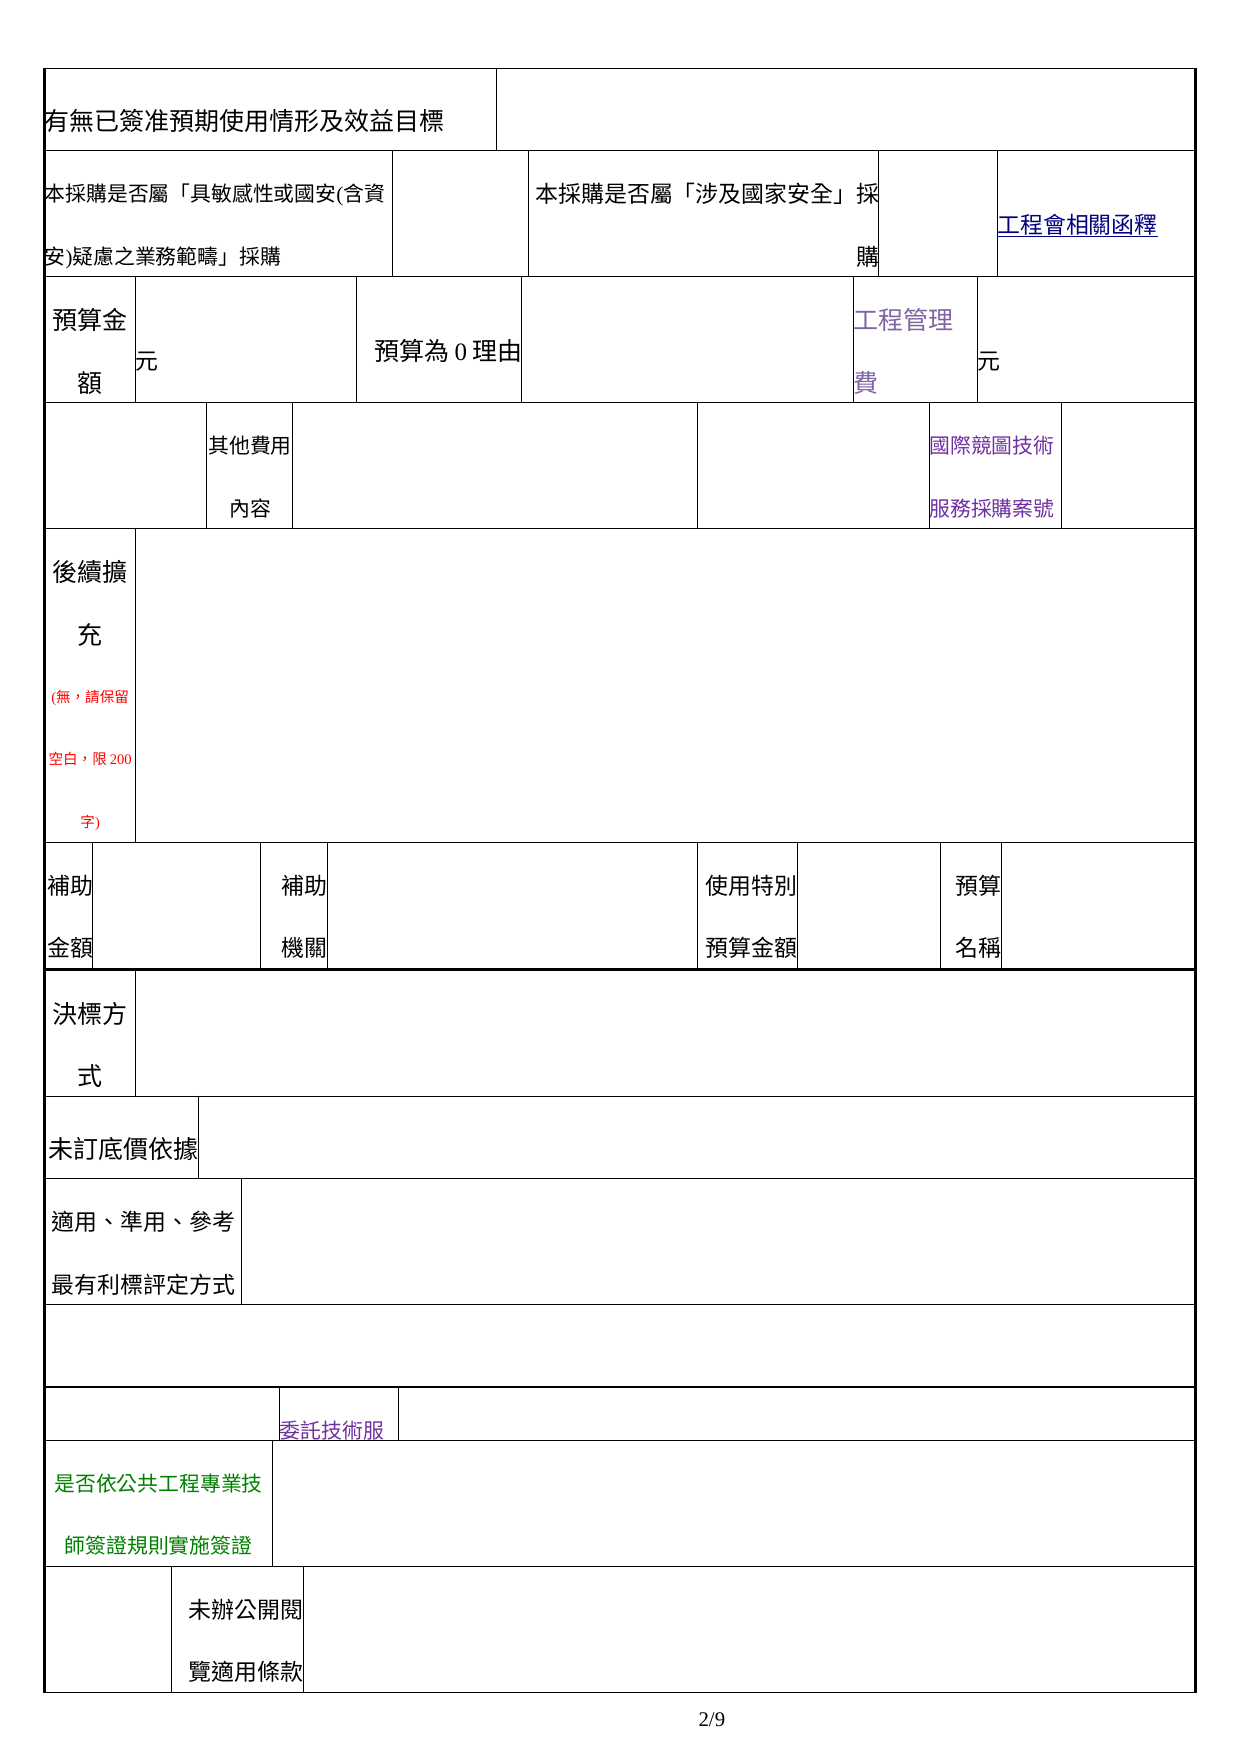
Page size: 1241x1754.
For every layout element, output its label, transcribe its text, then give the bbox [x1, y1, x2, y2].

table_cell [393, 151, 528, 276]
table_cell [242, 1179, 1194, 1304]
table_cell [93, 843, 260, 968]
table_cell [136, 529, 1194, 842]
table_cell [879, 151, 997, 276]
table_cell 補助金額 [46, 843, 92, 968]
table_cell 工程會相關函釋 [998, 151, 1194, 276]
table_cell 本採購是否屬「具敏感性或國安(含資安)疑慮之業務範疇」採購 [46, 151, 392, 276]
table_cell [199, 1097, 1194, 1178]
table_cell 工程管理費 [854, 277, 977, 402]
table_cell 預算為0理由 [357, 277, 521, 402]
table_cell [497, 69, 1194, 150]
table_cell 委託技術服務內容 [280, 1388, 398, 1439]
table_cell [798, 843, 940, 968]
table_cell 後續擴充 (無，請保留空白，限200字) [46, 529, 135, 842]
table_cell 適用、準用、參考最有利標評定方式 [46, 1179, 241, 1304]
table_cell 未辦公開閱覽適用條款 [172, 1567, 303, 1692]
table_cell 未訂底價依據 [46, 1097, 198, 1178]
table_cell [46, 1567, 171, 1692]
table_cell [46, 403, 206, 528]
table_cell [46, 1305, 1194, 1386]
table_cell 元 [136, 277, 356, 402]
table_cell [304, 1567, 1194, 1692]
table_cell 其他費用內容 [207, 403, 292, 528]
table_cell [273, 1441, 1194, 1566]
table_cell 使用特別預算金額 [698, 843, 797, 968]
table_cell 預算金額 [46, 277, 135, 402]
table_cell 決標方式 [46, 971, 135, 1096]
table_cell [46, 1388, 279, 1439]
table_cell 有無已簽准預期使用情形及效益目標 [46, 69, 496, 150]
table_cell 補助機關 [261, 843, 327, 968]
table_cell [522, 277, 853, 402]
table_cell [328, 843, 697, 968]
table_cell [1062, 403, 1194, 528]
table_cell [293, 403, 697, 528]
table_cell 預算名稱 [941, 843, 1001, 968]
table_cell 是否依公共工程專業技師簽證規則實施簽證 [46, 1441, 272, 1566]
table_cell 元 [978, 277, 1194, 402]
table_cell 國際競圖技術服務採購案號 [930, 403, 1061, 528]
table_cell [136, 971, 1194, 1096]
table_cell [399, 1388, 1194, 1439]
table_cell [698, 403, 929, 528]
table_cell 本採購是否屬「涉及國家安全」採購 [529, 151, 878, 276]
table_cell [1002, 843, 1194, 968]
